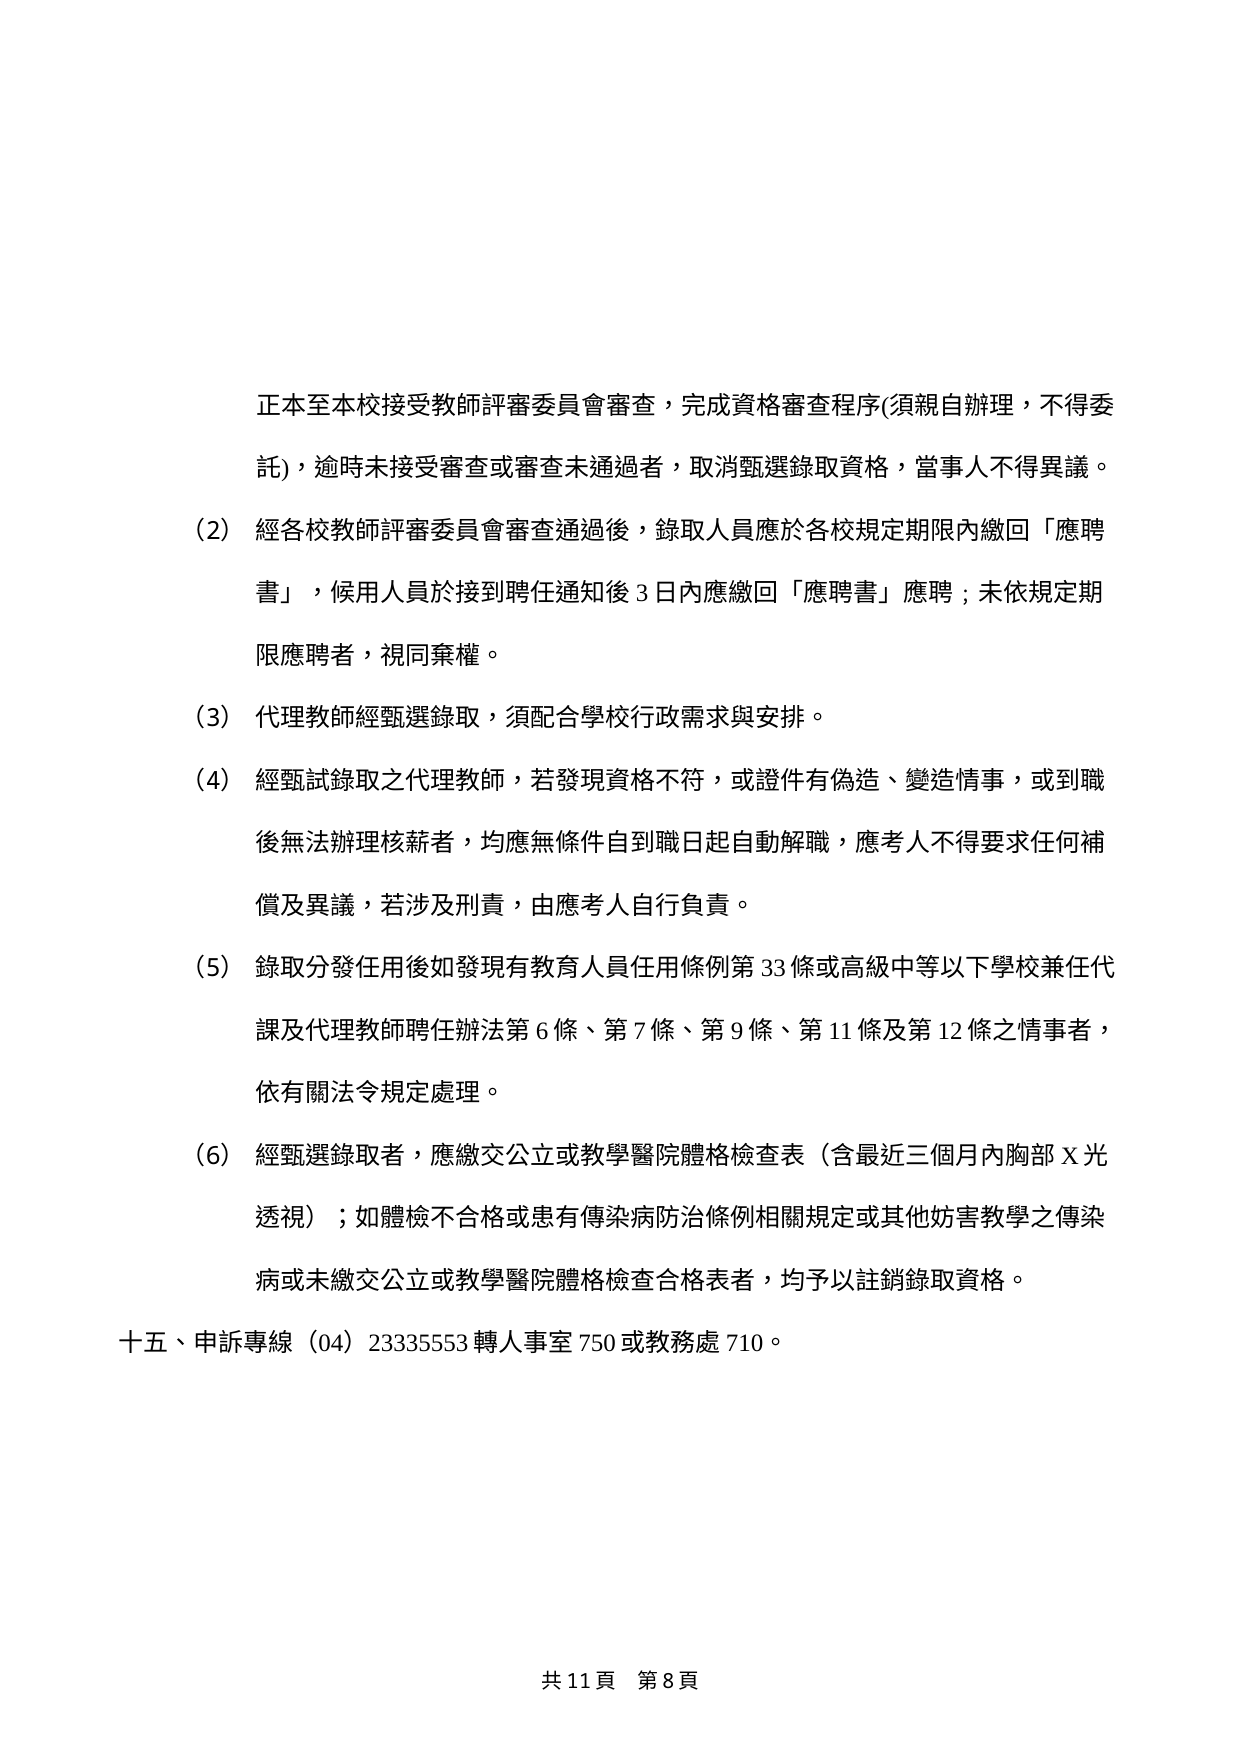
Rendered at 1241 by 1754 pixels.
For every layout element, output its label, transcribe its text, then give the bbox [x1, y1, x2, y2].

list 錄取分發任用後如發現有教育人員任用條例第33條或高級中等以下學校兼任代課及代理教師聘任辦法第6條、第7條、第9條、第11條及第12條之情事者，依有關法令規定處理。 [181, 924, 1122, 1112]
list 正本至本校接受教師評審委員會審查，完成資格審查程序(須親自辦理，不得委託)，逾時未接受審查或審查未通過者，取消甄選錄取資格，當事人不得異議。 [256, 362, 1122, 487]
list 代理教師經甄選錄取，須配合學校行政需求與安排。 [181, 674, 1122, 737]
list 經甄選錄取者，應繳交公立或教學醫院體格檢查表（含最近三個月內胸部X光透視）；如體檢不合格或患有傳染病防治條例相關規定或其他妨害教學之傳染病或未繳交公立或教學醫院體格檢查合格表者，均予以註銷錄取資格。 [181, 1112, 1122, 1299]
list 經甄試錄取之代理教師，若發現資格不符，或證件有偽造、變造情事，或到職後無法辦理核薪者，均應無條件自到職日起自動解職，應考人不得要求任何補償及異議，若涉及刑責，由應考人自行負責。 [181, 737, 1122, 924]
text 十五、申訴專線（04）23335553轉人事室750或教務處710。 [118, 1299, 1122, 1362]
list 經各校教師評審委員會審查通過後，錄取人員應於各校規定期限內繳回「應聘書」，候用人員於接到聘任通知後3日內應繳回「應聘書」應聘﹔未依規定期限應聘者，視同棄權。 [181, 487, 1122, 674]
